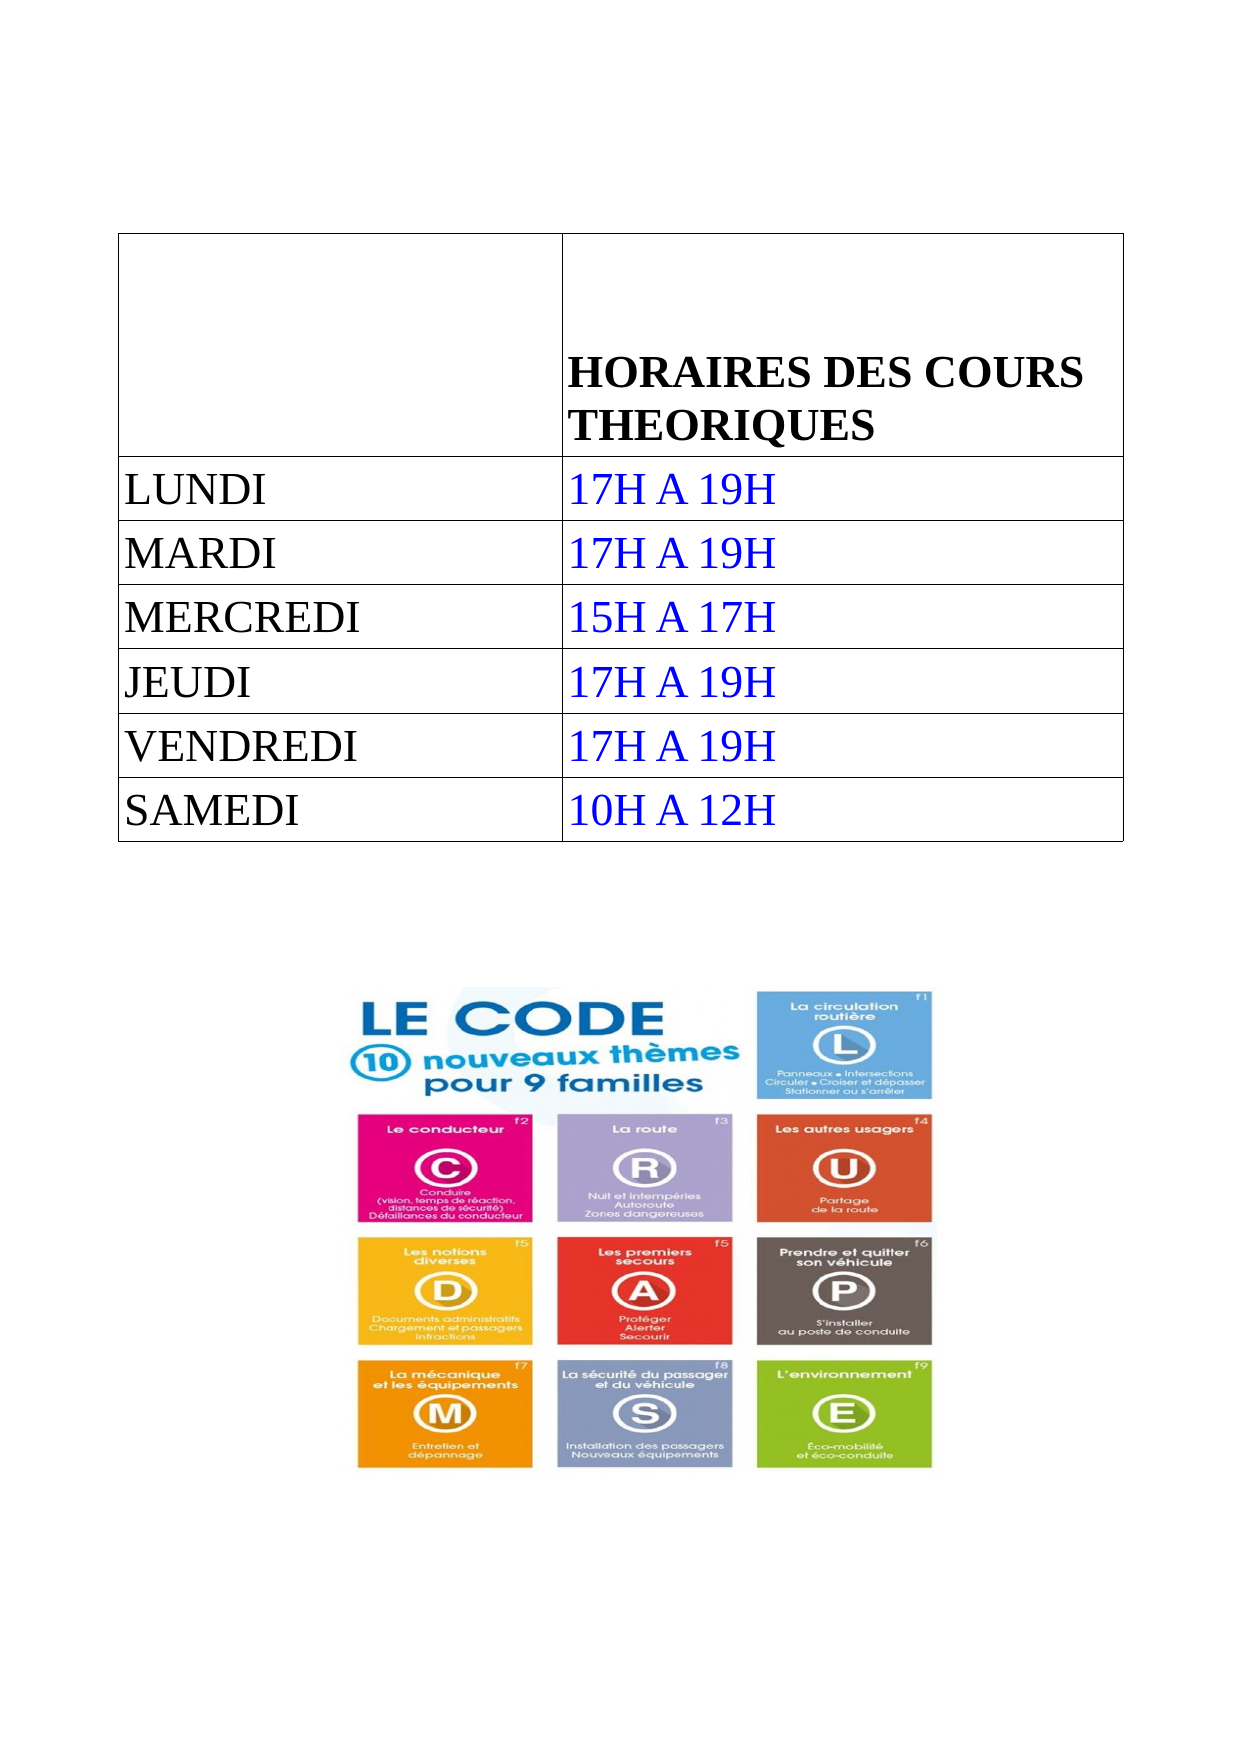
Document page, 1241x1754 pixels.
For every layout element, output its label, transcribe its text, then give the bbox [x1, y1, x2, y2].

table_cell VENDREDI [119, 714, 562, 777]
table_cell 17H A 19H [563, 457, 1123, 520]
table_header HORAIRES DES COURS THEORIQUES [563, 234, 1123, 456]
table_cell JEUDI [119, 649, 562, 713]
table_header [119, 234, 562, 456]
table_cell 15H A 17H [563, 585, 1123, 648]
table_cell LUNDI [119, 457, 562, 520]
table_cell MARDI [119, 521, 562, 584]
table_cell 17H A 19H [563, 521, 1123, 584]
table_cell 17H A 19H [563, 714, 1123, 777]
table_cell 17H A 19H [563, 649, 1123, 713]
picture [246, 987, 1035, 1473]
table_cell MERCREDI [119, 585, 562, 648]
table_cell 10H A 12H [563, 778, 1123, 841]
table_cell SAMEDI [119, 778, 562, 841]
